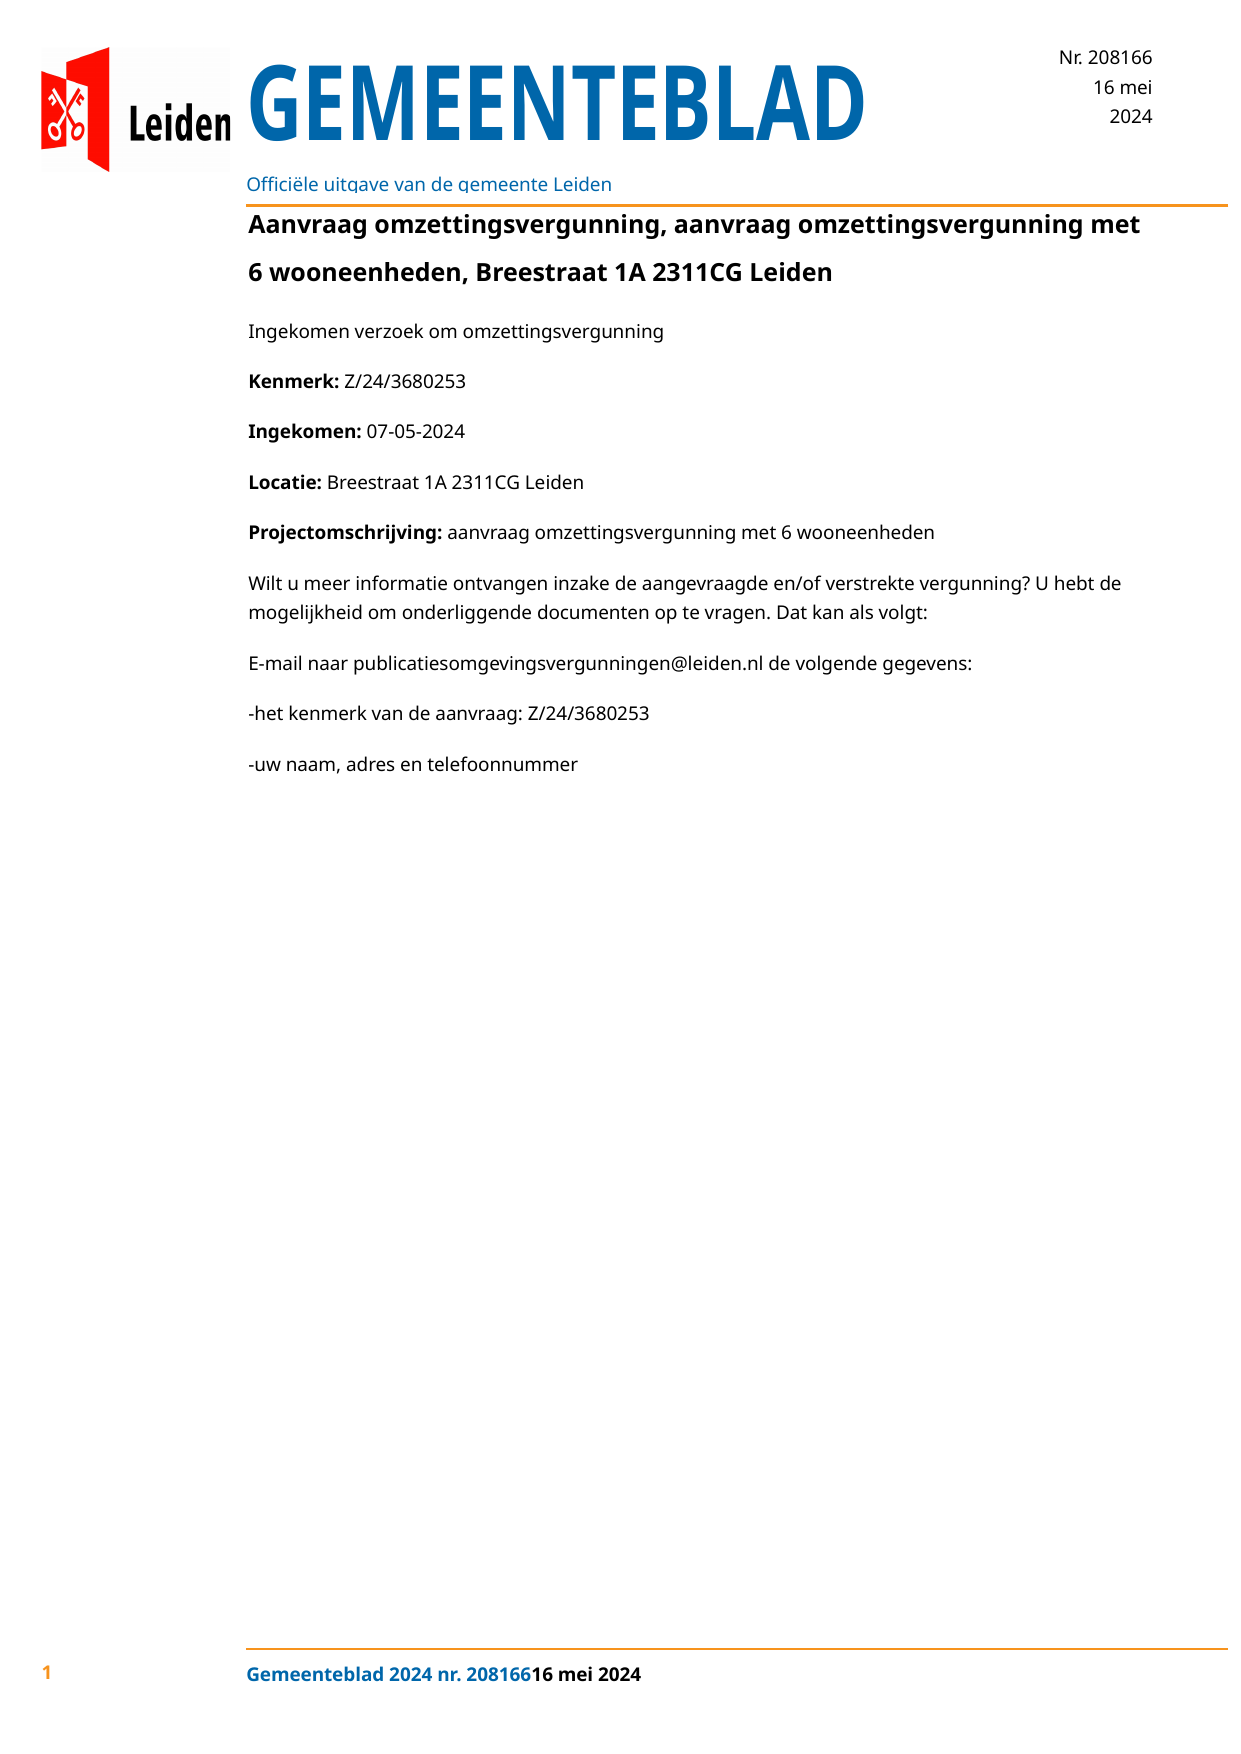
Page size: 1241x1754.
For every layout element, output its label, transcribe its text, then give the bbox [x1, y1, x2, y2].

text E-mail naar publicatiesomgevingsvergunningen@leiden.nl de volgende gegevens: [248, 650, 1152, 676]
text Projectomschrijving: aanvraag omzettingsvergunning met 6 wooneenheden [248, 519, 1152, 545]
text Ingekomen verzoek om omzettingsvergunning [248, 318, 1152, 344]
text Locatie: Breestraat 1A 2311CG Leiden [248, 469, 1152, 495]
text -uw naam, adres en telefoonnummer [248, 751, 1152, 777]
text Ingekomen: 07-05-2024 [248, 419, 1152, 444]
text Kenmerk: Z/24/3680253 [248, 368, 1152, 394]
text Wilt u meer informatie ontvangen inzake de aangevraagde en/of verstrekte vergunning? U hebt de mogelijkheid om onderliggende documenten op te vragen. Dat kan als volgt: [248, 570, 1152, 625]
picture [41, 47, 231, 172]
text Aanvraag omzettingsvergunning, aanvraag omzettingsvergunning met 6 wooneenheden, Breestraat 1A 2311CG Leiden [248, 207, 1152, 288]
text -het kenmerk van de aanvraag: Z/24/3680253 [248, 700, 1152, 726]
